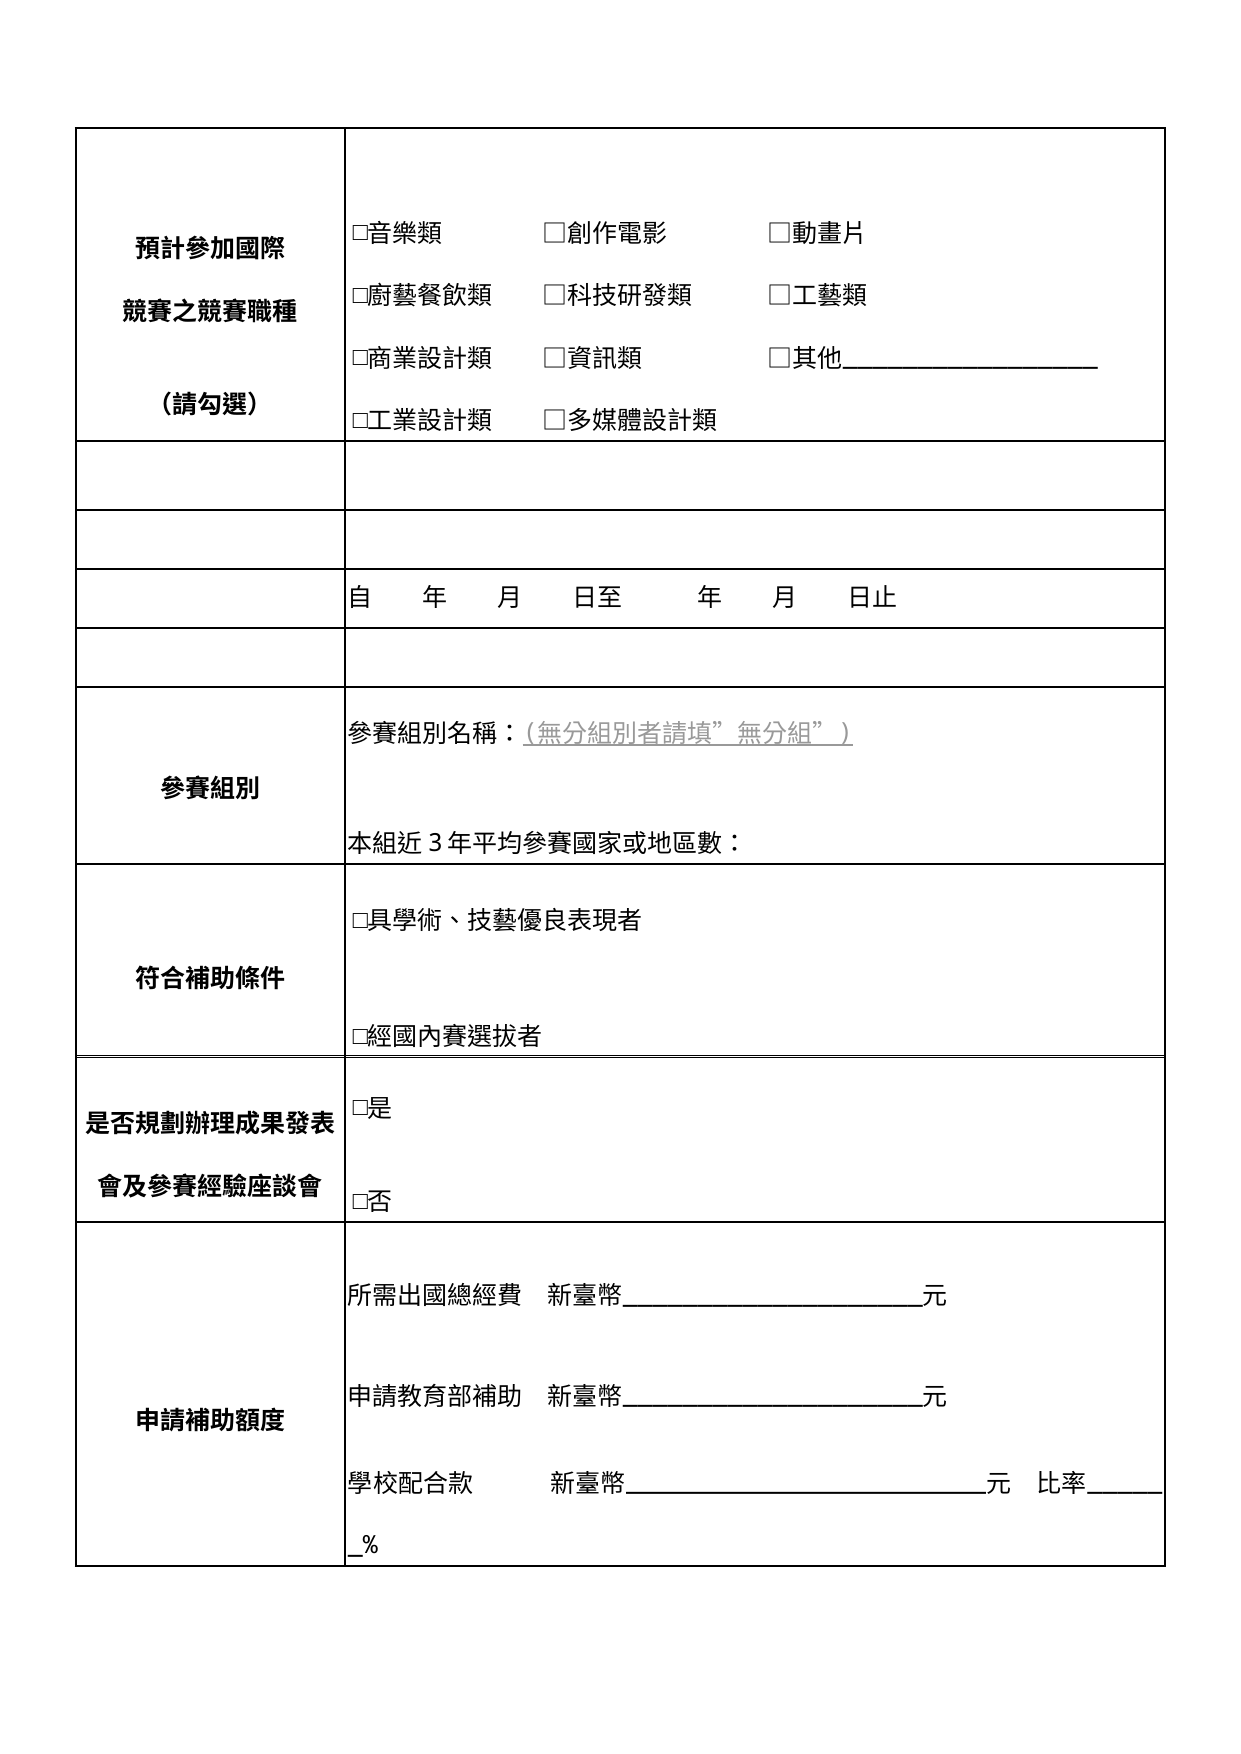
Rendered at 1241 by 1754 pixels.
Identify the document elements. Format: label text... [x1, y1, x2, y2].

table_cell □具學術、技藝優良表現者 □經國內賽選拔者 [346, 865, 1164, 1055]
table_cell 申請補助額度 [77, 1223, 344, 1564]
table_cell 參賽組別 [77, 688, 344, 863]
table_cell (中英文全名) [346, 442, 1164, 509]
table_cell [346, 629, 1164, 686]
table_cell 自 年 月 日至 年 月 日止 [346, 570, 1164, 627]
table_cell 所需出國總經費 新臺幣____________________元 申請教育部補助 新臺幣____________________元 學校配合款 新臺幣________________________元 比率______% [346, 1223, 1164, 1564]
table_cell (國、城市) [346, 511, 1164, 567]
table_cell 是否規劃辦理成果發表會及參賽經驗座談會 [77, 1058, 344, 1221]
table_cell 競賽主（協）辦單位 [77, 629, 344, 686]
table_cell 競賽時間 [77, 570, 344, 627]
table_cell □是 □否 [346, 1058, 1164, 1221]
table_cell 預計參加國際 競賽之競賽職種 （請勾選） [77, 129, 344, 439]
table_cell 競賽地點 [77, 511, 344, 567]
table_cell □音樂類 □創作電影 □動畫片 □廚藝餐飲類 □科技研發類 □工藝類 □商業設計類 □資訊類 □其他_________________ □工業設計類 □多媒體設計類 [346, 129, 1164, 439]
table_cell 符合補助條件 [77, 865, 344, 1055]
table_cell 競賽名稱 [77, 442, 344, 509]
table_cell 參賽組別名稱：(無分組別者請填”無分組”) 本組近3年平均參賽國家或地區數： [346, 688, 1164, 863]
